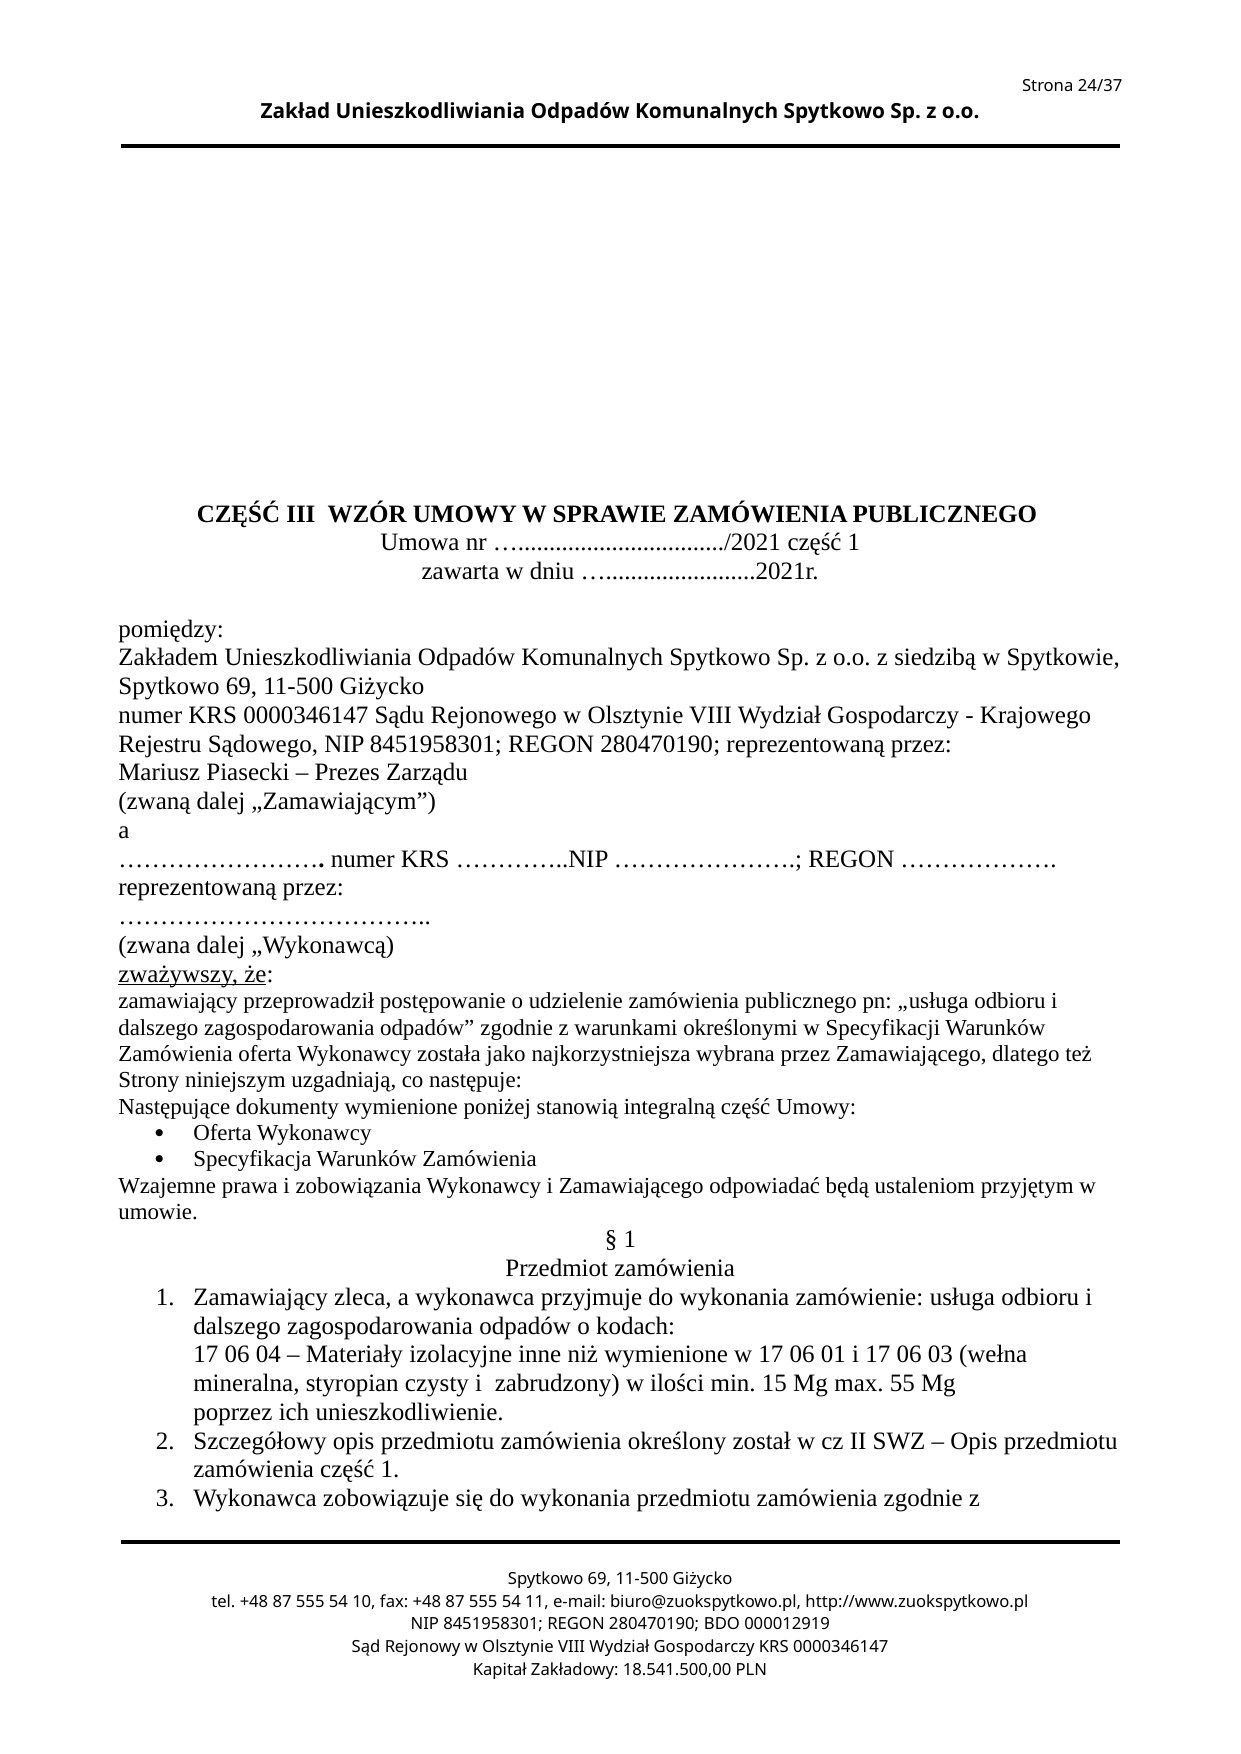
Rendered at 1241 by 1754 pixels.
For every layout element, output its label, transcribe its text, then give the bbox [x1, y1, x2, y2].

text numer KRS 0000346147 Sądu Rejonowego w Olsztynie VIII Wydział Gospodarczy - Krajowego Rejestru Sądowego, NIP 8451958301; REGON 280470190; reprezentowaną przez: [118, 700, 1122, 757]
text Zakładem Unieszkodliwiania Odpadów Komunalnych Spytkowo Sp. z o.o. z siedzibą w Spytkowie, Spytkowo 69, 11-500 Giżycko [118, 642, 1122, 700]
text ……………………………….. [118, 901, 1122, 930]
text pomiędzy: [118, 614, 1122, 642]
text zamawiający przeprowadził postępowanie o udzielenie zamówienia publicznego pn: „usługa odbioru i dalszego zagospodarowania odpadów” zgodnie z warunkami określonymi w Specyfikacji Warunków Zamówienia oferta Wykonawcy została jako najkorzystniejsza wybrana przez Zamawiającego, dlatego też Strony niniejszym uzgadniają, co następuje: [118, 987, 1122, 1093]
list Zamawiający zleca, a wykonawca przyjmuje do wykonania zamówienie: usługa odbioru i dalszego zagospodarowania odpadów o kodach: [156, 1282, 1122, 1339]
text 17 06 04 – Materiały izolacyjne inne niż wymienione w 17 06 01 i 17 06 03 (wełna mineralna, styropian czysty i zabrudzony) w ilości min. 15 Mg max. 55 Mg [193, 1339, 1122, 1397]
text (zwaną dalej „Zamawiającym”) [118, 786, 1122, 815]
text Umowa nr …................................./2021 część 1 [118, 527, 1122, 556]
text CZĘŚĆ III WZÓR UMOWY W SPRAWIE ZAMÓWIENIA PUBLICZNEGO [118, 499, 1122, 527]
list Szczegółowy opis przedmiotu zamówienia określony został w cz II SWZ – Opis przedmiotu zamówienia część 1. [156, 1426, 1122, 1483]
text reprezentowaną przez: [118, 872, 1122, 901]
text zawarta w dniu …........................2021r. [118, 556, 1122, 585]
list Oferta Wykonawcy [156, 1119, 1122, 1146]
text § 1 [118, 1224, 1122, 1253]
text Mariusz Piasecki – Prezes Zarządu [118, 757, 1122, 786]
text Następujące dokumenty wymienione poniżej stanowią integralną część Umowy: [118, 1093, 1122, 1119]
text Przedmiot zamówienia [118, 1253, 1122, 1282]
text a [118, 815, 1122, 844]
text (zwana dalej „Wykonawcą) [118, 930, 1122, 959]
list Specyfikacja Warunków Zamówienia [156, 1146, 1122, 1172]
text zważywszy, że: [118, 959, 1122, 987]
text ……………………. numer KRS …………..NIP ………………….; REGON ………………. [118, 844, 1122, 872]
text poprzez ich unieszkodliwienie. [193, 1397, 1122, 1426]
text Wzajemne prawa i zobowiązania Wykonawcy i Zamawiającego odpowiadać będą ustaleniom przyjętym w umowie. [118, 1172, 1122, 1224]
list Wykonawca zobowiązuje się do wykonania przedmiotu zamówienia zgodnie z [156, 1483, 1122, 1512]
